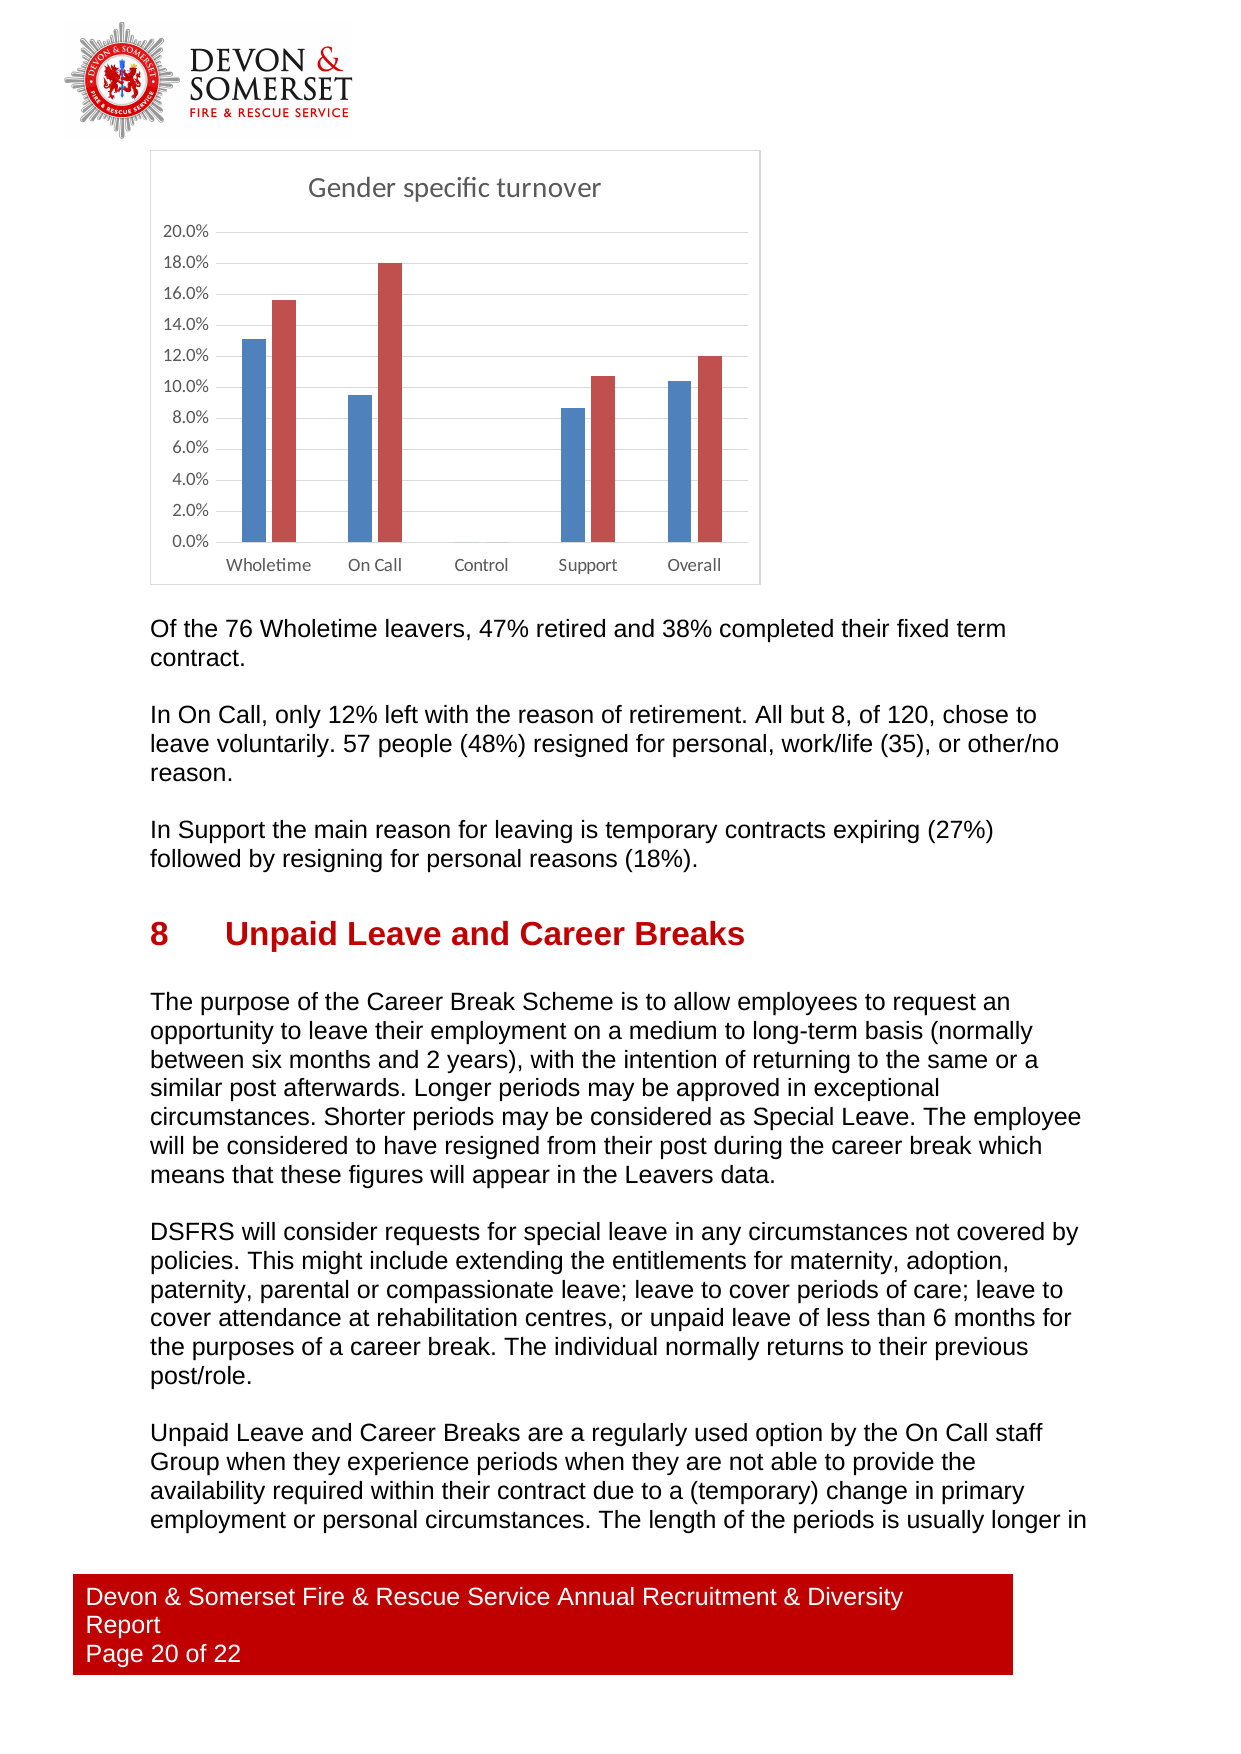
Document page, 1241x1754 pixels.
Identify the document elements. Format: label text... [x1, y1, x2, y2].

subtitle 8 Unpaid Leave and Career Breaks [150, 914, 1090, 953]
text The purpose of the Career Break Scheme is to allow employees to request an opportunity to leave their employment on a medium to long-term basis (normally between six months and 2 years), with the intention of returning to the same or a similar post afterwards. Longer periods may be approved in exceptional circumstances. Shorter periods may be considered as Special Leave. The employee will be considered to have resigned from their post during the career break which means that these figures will appear in the Leavers data. [150, 987, 1090, 1188]
text In On Call, only 12% left with the reason of retirement. All but 8, of 120, chose to leave voluntarily. 57 people (48%) resigned for personal, work/life (35), or other/no reason. [150, 700, 1090, 787]
text DSFRS will consider requests for special leave in any circumstances not covered by policies. This might include extending the entitlements for maternity, adoption, paternity, parental or compassionate leave; leave to cover periods of care; leave to cover attendance at rehabilitation centres, or unpaid leave of less than 6 months for the purposes of a career break. The individual normally returns to their previous post/role. [150, 1217, 1090, 1389]
text Unpaid Leave and Career Breaks are a regularly used option by the On Call staff Group when they experience periods when they are not able to provide the availability required within their contract due to a (temporary) change in primary employment or personal circumstances. The length of the periods is usually longer in [150, 1418, 1090, 1533]
text In Support the main reason for leaving is temporary contracts expiring (27%) followed by resigning for personal reasons (18%). [150, 815, 1090, 873]
text Of the 76 Wholetime leavers, 47% retired and 38% completed their fixed term contract. [150, 614, 1090, 672]
